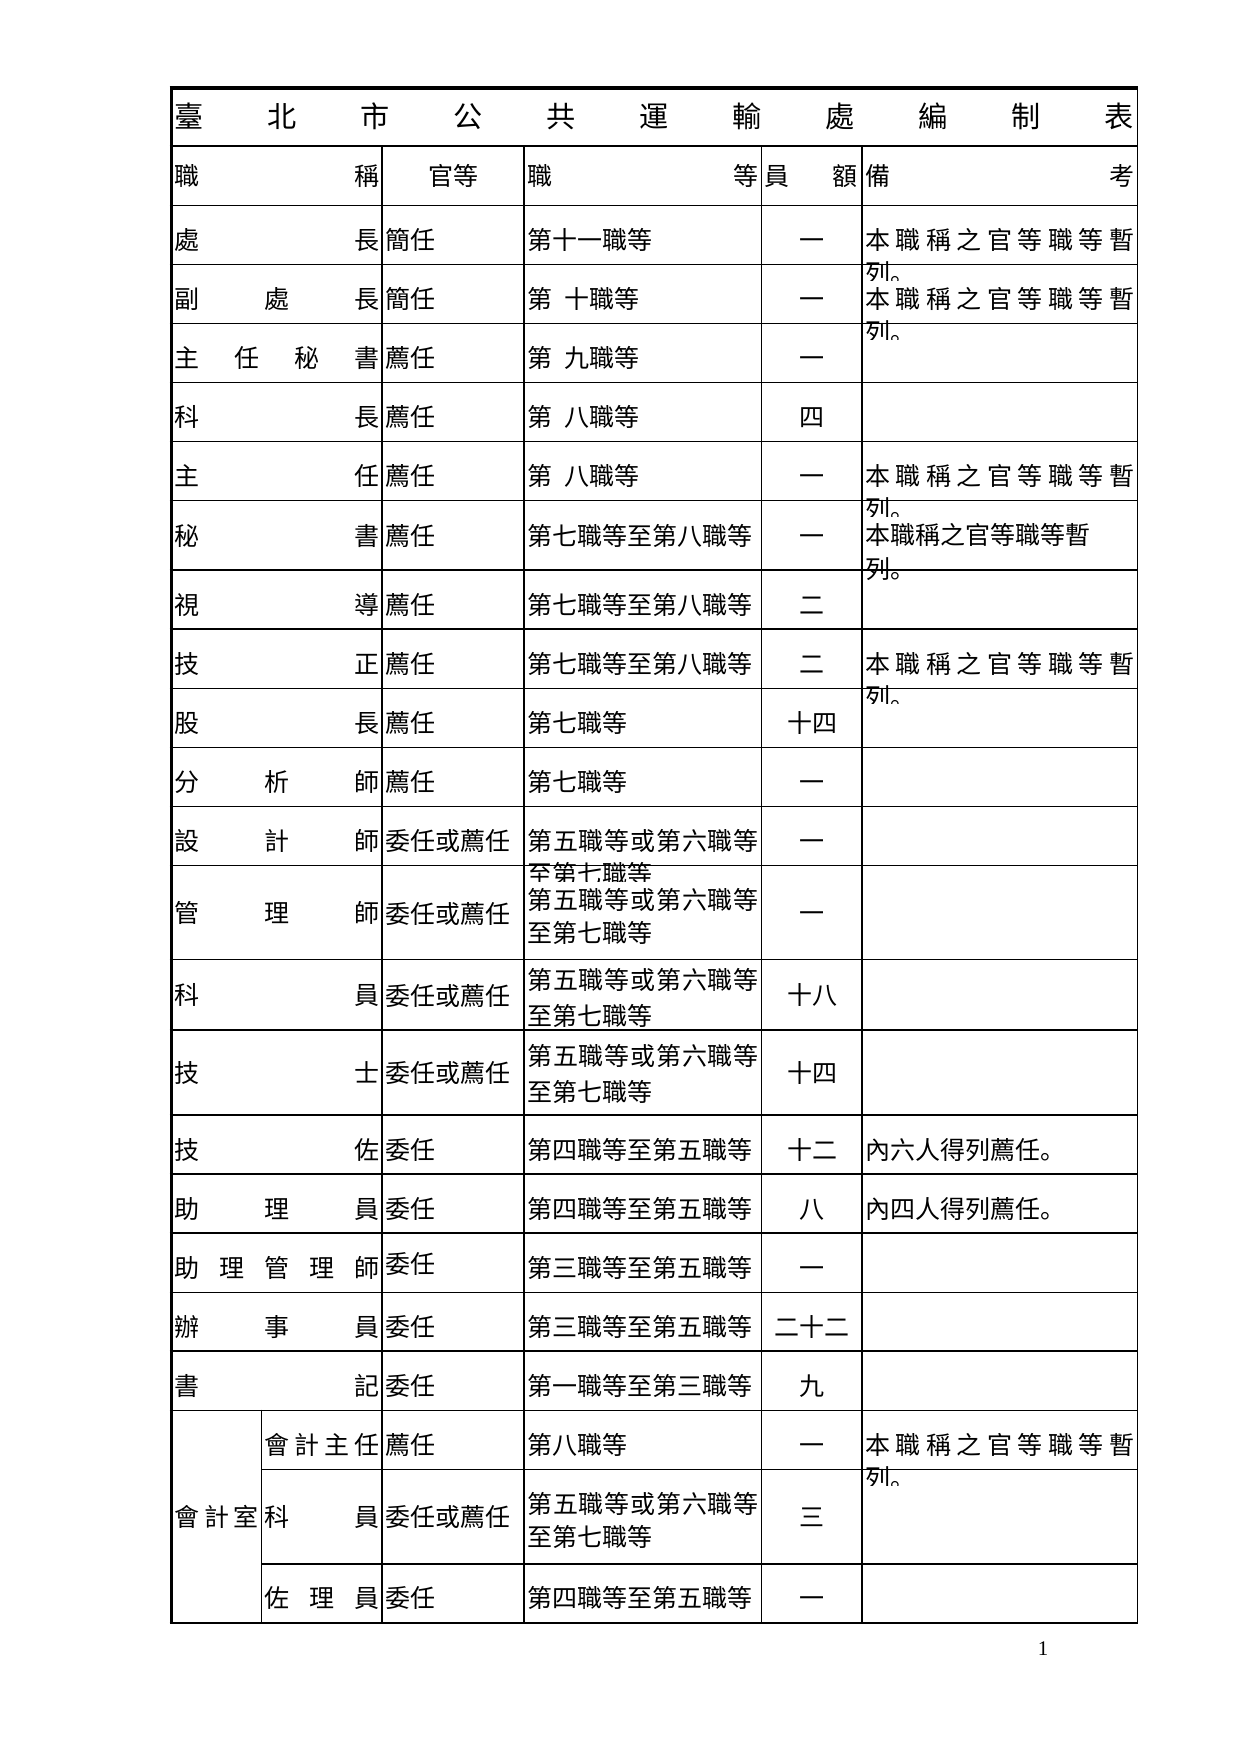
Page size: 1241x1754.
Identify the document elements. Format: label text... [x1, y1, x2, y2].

table_cell 薦任 [383, 571, 523, 628]
table_cell 第七職等至第八職等 [525, 630, 761, 687]
table_cell [863, 571, 1137, 628]
table_cell 科員 [262, 1470, 381, 1563]
table_cell 第五職等或第六職等至第七職等 [525, 866, 761, 958]
table_cell 一 [762, 866, 861, 958]
table_cell 第八職等 [525, 1411, 761, 1468]
table_cell 薦任 [383, 630, 523, 687]
table_cell 簡任 [383, 265, 523, 323]
table_cell 第三職等至第五職等 [525, 1234, 761, 1291]
table_cell 副處長 [173, 265, 381, 323]
table_cell 第七職等至第八職等 [525, 571, 761, 628]
table_cell 第五職等或第六職等至第七職等 [525, 1031, 761, 1114]
table_cell 辦事員 [173, 1293, 381, 1350]
table_cell 九 [762, 1352, 861, 1409]
table_cell 會計室 [173, 1411, 261, 1622]
table_cell [863, 1470, 1137, 1563]
table_cell 一 [762, 501, 861, 569]
table_cell 本職稱之官等職等暫列。 [863, 1411, 1137, 1468]
table_cell 三 [762, 1470, 861, 1563]
table_cell 本職稱之官等職等暫列。 [863, 501, 1137, 569]
table_cell 委任 [383, 1565, 523, 1622]
table_cell 第七職等 [525, 689, 761, 746]
table_cell 備考 [863, 147, 1137, 204]
table_cell 委任或薦任 [383, 1470, 523, 1563]
table_cell 二 [762, 630, 861, 687]
table_cell 技士 [173, 1031, 381, 1114]
table_header 臺北市公共運輸處編制表 [173, 90, 1137, 145]
table_cell [863, 1234, 1137, 1291]
table_cell 管理師 [173, 866, 381, 958]
table_cell 第一職等至第三職等 [525, 1352, 761, 1409]
table_cell 股長 [173, 689, 381, 746]
table_cell 一 [762, 1234, 861, 1291]
table_cell 會計主任 [262, 1411, 381, 1468]
table_cell 職稱 [173, 147, 381, 204]
table_cell 秘書 [173, 501, 381, 569]
table_cell 設計師 [173, 807, 381, 864]
table_cell 本職稱之官等職等暫列。 [863, 206, 1137, 263]
table_cell [863, 866, 1137, 958]
table_cell 第 八職等 [525, 442, 761, 500]
table_cell 職等 [525, 147, 761, 204]
table_cell [863, 383, 1137, 441]
table_cell 十四 [762, 1031, 861, 1114]
table_cell 委任或薦任 [383, 807, 523, 864]
table_cell 第四職等至第五職等 [525, 1565, 761, 1622]
table_cell 第五職等或第六職等至第七職等 [525, 807, 761, 864]
table_cell 一 [762, 748, 861, 806]
table_cell 委任或薦任 [383, 866, 523, 958]
table_cell 本職稱之官等職等暫列。 [863, 442, 1137, 500]
table_cell 視導 [173, 571, 381, 628]
table_cell 薦任 [383, 1411, 523, 1468]
table_cell 第 八職等 [525, 383, 761, 441]
table_cell [863, 1293, 1137, 1350]
table_cell 委任 [383, 1116, 523, 1173]
table_cell 第五職等或第六職等至第七職等 [525, 1470, 761, 1563]
table_cell 書記 [173, 1352, 381, 1409]
table_cell 主任秘書 [173, 324, 381, 382]
table_cell 薦任 [383, 501, 523, 569]
table_cell 委任 [383, 1175, 523, 1232]
table_cell 第七職等至第八職等 [525, 501, 761, 569]
table_cell 一 [762, 1565, 861, 1622]
table_cell 主任 [173, 442, 381, 500]
table_cell 薦任 [383, 383, 523, 441]
table_cell 委任 [383, 1234, 523, 1291]
table_cell 第四職等至第五職等 [525, 1116, 761, 1173]
table_cell [863, 748, 1137, 806]
table_cell 第十一職等 [525, 206, 761, 263]
table_cell 助理員 [173, 1175, 381, 1232]
table_cell [863, 807, 1137, 864]
table_cell 本職稱之官等職等暫列。 [863, 630, 1137, 687]
table_cell [863, 1565, 1137, 1622]
table_cell 四 [762, 383, 861, 441]
table_cell 委任或薦任 [383, 1031, 523, 1114]
table_cell 一 [762, 807, 861, 864]
table_cell 科員 [173, 960, 381, 1029]
table_cell 八 [762, 1175, 861, 1232]
table_cell 第五職等或第六職等至第七職等 [525, 960, 761, 1029]
table_cell 科長 [173, 383, 381, 441]
table_cell 十八 [762, 960, 861, 1029]
table_cell 薦任 [383, 324, 523, 382]
table_cell 內四人得列薦任。 [863, 1175, 1137, 1232]
table_cell 十四 [762, 689, 861, 746]
table_cell 薦任 [383, 748, 523, 806]
table_cell 一 [762, 206, 861, 263]
table_cell [863, 324, 1137, 382]
table_cell 員額 [762, 147, 861, 204]
table_cell 委任或薦任 [383, 960, 523, 1029]
table_cell 一 [762, 442, 861, 500]
table_cell [863, 1031, 1137, 1114]
table_cell 第 十職等 [525, 265, 761, 323]
table_cell 簡任 [383, 206, 523, 263]
table_cell 第 九職等 [525, 324, 761, 382]
table_cell 委任 [383, 1352, 523, 1409]
table_cell 第四職等至第五職等 [525, 1175, 761, 1232]
table_cell 佐理員 [262, 1565, 381, 1622]
table_cell 一 [762, 265, 861, 323]
table_cell 薦任 [383, 442, 523, 500]
table_cell 內六人得列薦任。 [863, 1116, 1137, 1173]
table_cell 官等 [383, 147, 523, 204]
table_cell 技正 [173, 630, 381, 687]
table_cell 委任 [383, 1293, 523, 1350]
table_cell 本職稱之官等職等暫列。 [863, 265, 1137, 323]
table_cell 第七職等 [525, 748, 761, 806]
table_cell 十二 [762, 1116, 861, 1173]
table_cell 一 [762, 324, 861, 382]
table_cell [863, 689, 1137, 746]
table_cell [863, 960, 1137, 1029]
table_cell 技佐 [173, 1116, 381, 1173]
table_cell 一 [762, 1411, 861, 1468]
table_cell 薦任 [383, 689, 523, 746]
table_cell 第三職等至第五職等 [525, 1293, 761, 1350]
table_cell 二十二 [762, 1293, 861, 1350]
table_cell 助理管理師 [173, 1234, 381, 1291]
table_cell 處長 [173, 206, 381, 263]
table_cell [863, 1352, 1137, 1409]
table_cell 二 [762, 571, 861, 628]
table_cell 分析師 [173, 748, 381, 806]
